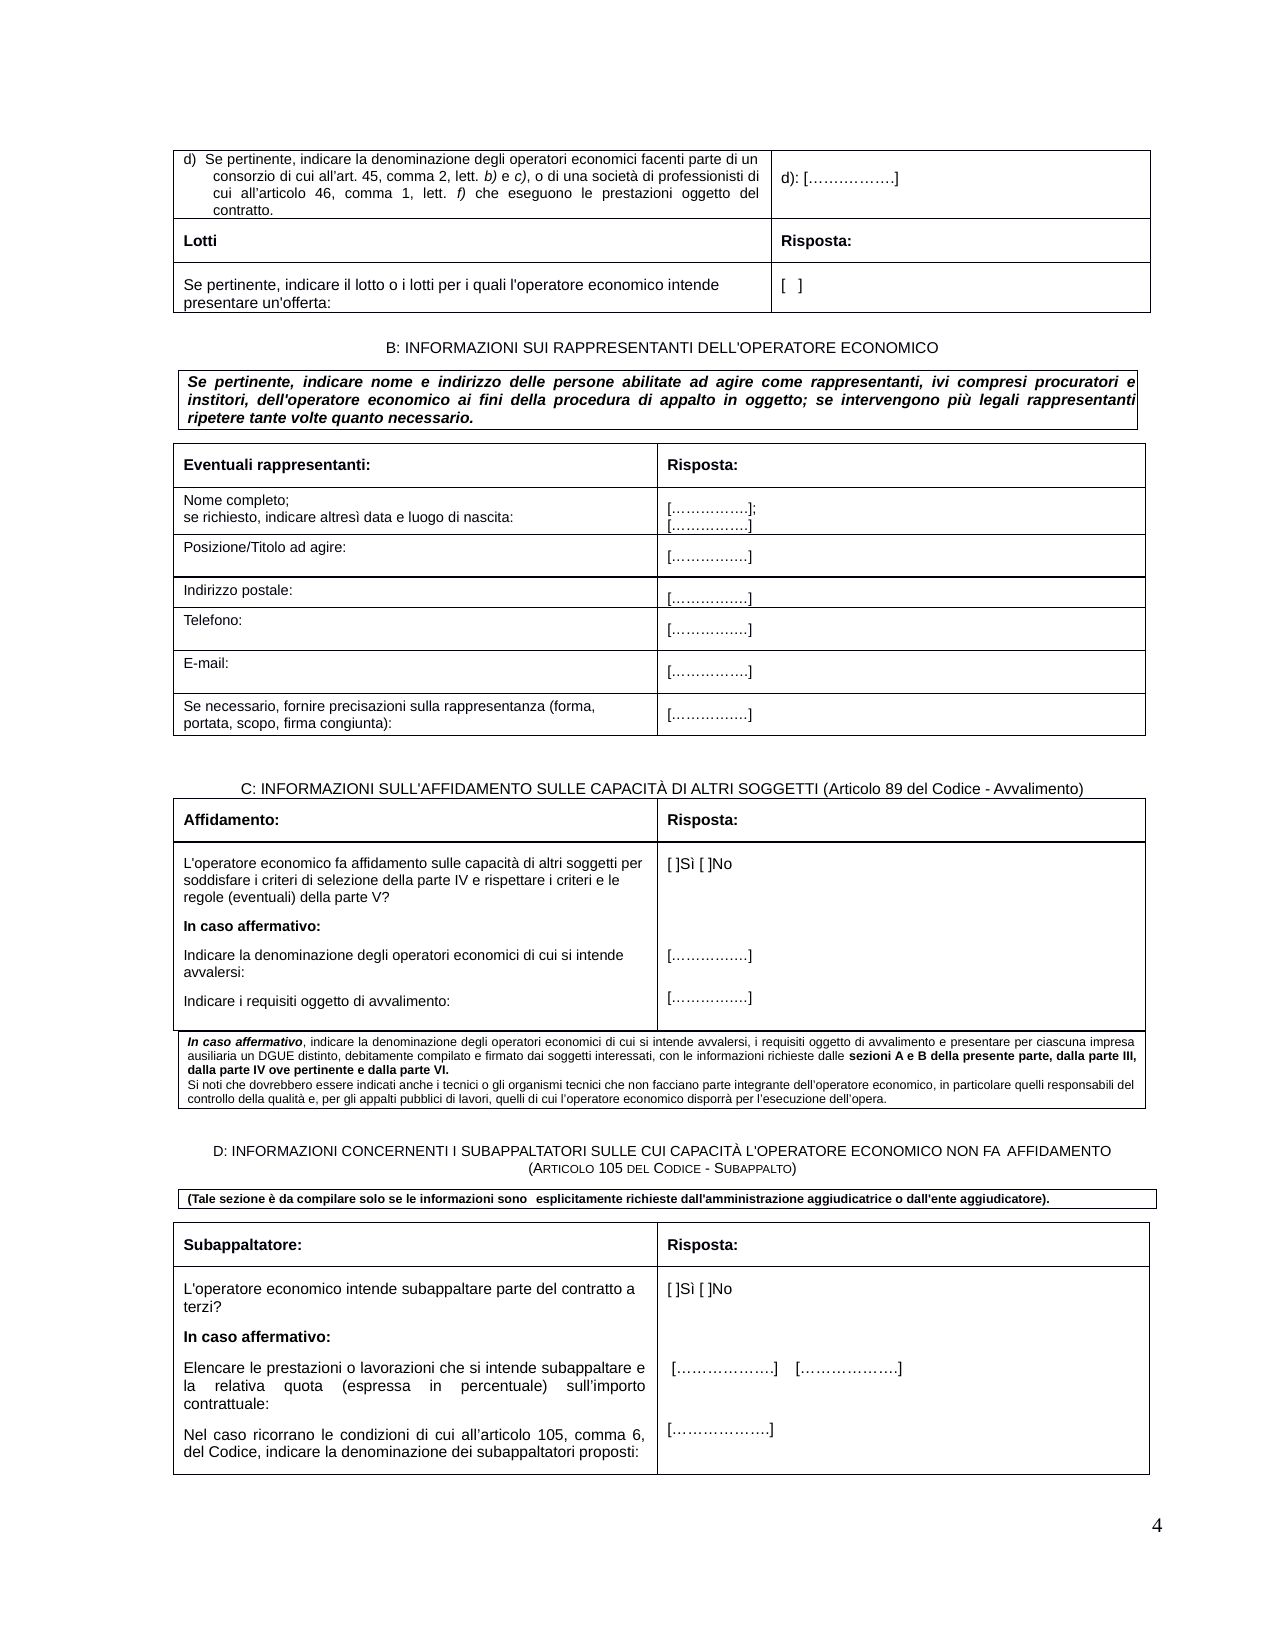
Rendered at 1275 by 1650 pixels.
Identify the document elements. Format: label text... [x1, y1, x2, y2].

table_header Risposta: [658, 799, 1145, 841]
title C: Informazioni sull'affidamento SULLE Capacità di altri soggetti (Articolo 89 del Codice - Avvalimento) [187, 779, 1137, 797]
table_cell […………….]; […………….] [658, 488, 1145, 534]
table_cell [ ] [772, 263, 1150, 312]
table_header Subappaltatore: [174, 1223, 657, 1266]
table_cell [ ]Sì [ ]No [………….…] [………….…] [658, 843, 1145, 1030]
table_header Risposta: [658, 1223, 1149, 1266]
table_cell Se pertinente, indicare il lotto o i lotti per i quali l'operatore economico intende presentare un'offerta: [174, 263, 771, 312]
table_cell [………….…] [658, 578, 1145, 607]
table_cell d) Se pertinente, indicare la denominazione degli operatori economici facenti parte di un consorzio di cui all’art. 45, comma 2, lett. b) e c), o di una società di professionisti di cui all’articolo 46, comma 1, lett. f) che eseguono le prestazioni oggetto del contratto. [174, 151, 771, 218]
table_cell L'operatore economico fa affidamento sulle capacità di altri soggetti per soddisfare i criteri di selezione della parte IV e rispettare i criteri e le regole (eventuali) della parte V? In caso affermativo: Indicare la denominazione degli operatori economici di cui si intende avvalersi: Indicare i requisiti oggetto di avvalimento: [174, 843, 657, 1030]
table_cell [………….…] [658, 608, 1145, 649]
table_cell d): […….……….] [772, 151, 1150, 218]
table_cell […………….] [658, 651, 1145, 692]
title B: Informazioni sui rappresentanti dell'operatore economico [187, 339, 1137, 357]
table_cell Se necessario, fornire precisazioni sulla rappresentanza (forma, portata, scopo, firma congiunta): [174, 694, 657, 735]
title (Tale sezione è da compilare solo se le informazioni sono esplicitamente richieste dall'amministrazione aggiudicatrice o dall'ente aggiudicatore). [179, 1190, 1156, 1208]
table_cell Posizione/Titolo ad agire: [174, 535, 657, 576]
table_cell Lotti [174, 219, 771, 262]
table_cell [………….…] [658, 535, 1145, 576]
table_cell Indirizzo postale: [174, 578, 657, 607]
table_header Risposta: [658, 444, 1145, 487]
table_cell E-mail: [174, 651, 657, 692]
title D: Informazioni concernenti i subappaltatori sulle cui capacità l'operatore economico non fa affidamento (Articolo 105 del Codice - Subappalto) [187, 1143, 1137, 1176]
table_cell Risposta: [772, 219, 1150, 262]
table_header Eventuali rappresentanti: [174, 444, 657, 487]
table_cell Telefono: [174, 608, 657, 649]
table_cell [………….…] [658, 694, 1145, 735]
table_cell [ ]Sì [ ]No [……………….] [……………….] [……………….] [658, 1267, 1149, 1474]
table_header Affidamento: [174, 799, 657, 841]
table_cell L'operatore economico intende subappaltare parte del contratto a terzi? In caso affermativo: Elencare le prestazioni o lavorazioni che si intende subappaltare e la relativa quota (espressa in percentuale) sull’importo contrattuale: Nel caso ricorrano le condizioni di cui all’articolo 105, comma 6, del Codice, indicare la denominazione dei subappaltatori proposti: [174, 1267, 657, 1474]
text In caso affermativo, indicare la denominazione degli operatori economici di cui si intende avvalersi, i requisiti oggetto di avvalimento e presentare per ciascuna impresa ausiliaria un DGUE distinto, debitamente compilato e firmato dai soggetti interessati, con le informazioni richieste dalle sezioni A e B della presente parte, dalla parte III, dalla parte IV ove pertinente e dalla parte VI. [179, 1032, 1145, 1074]
text Si noti che dovrebbero essere indicati anche i tecnici o gli organismi tecnici che non facciano parte integrante dell’operatore economico, in particolare quelli responsabili del controllo della qualità e, per gli appalti pubblici di lavori, quelli di cui l’operatore economico disporrà per l’esecuzione dell’opera. [179, 1074, 1145, 1108]
text Se pertinente, indicare nome e indirizzo delle persone abilitate ad agire come rappresentanti, ivi compresi procuratori e institori, dell'operatore economico ai fini della procedura di appalto in oggetto; se intervengono più legali rappresentanti ripetere tante volte quanto necessario. [179, 371, 1137, 429]
table_cell Nome completo; se richiesto, indicare altresì data e luogo di nascita: [174, 488, 657, 534]
